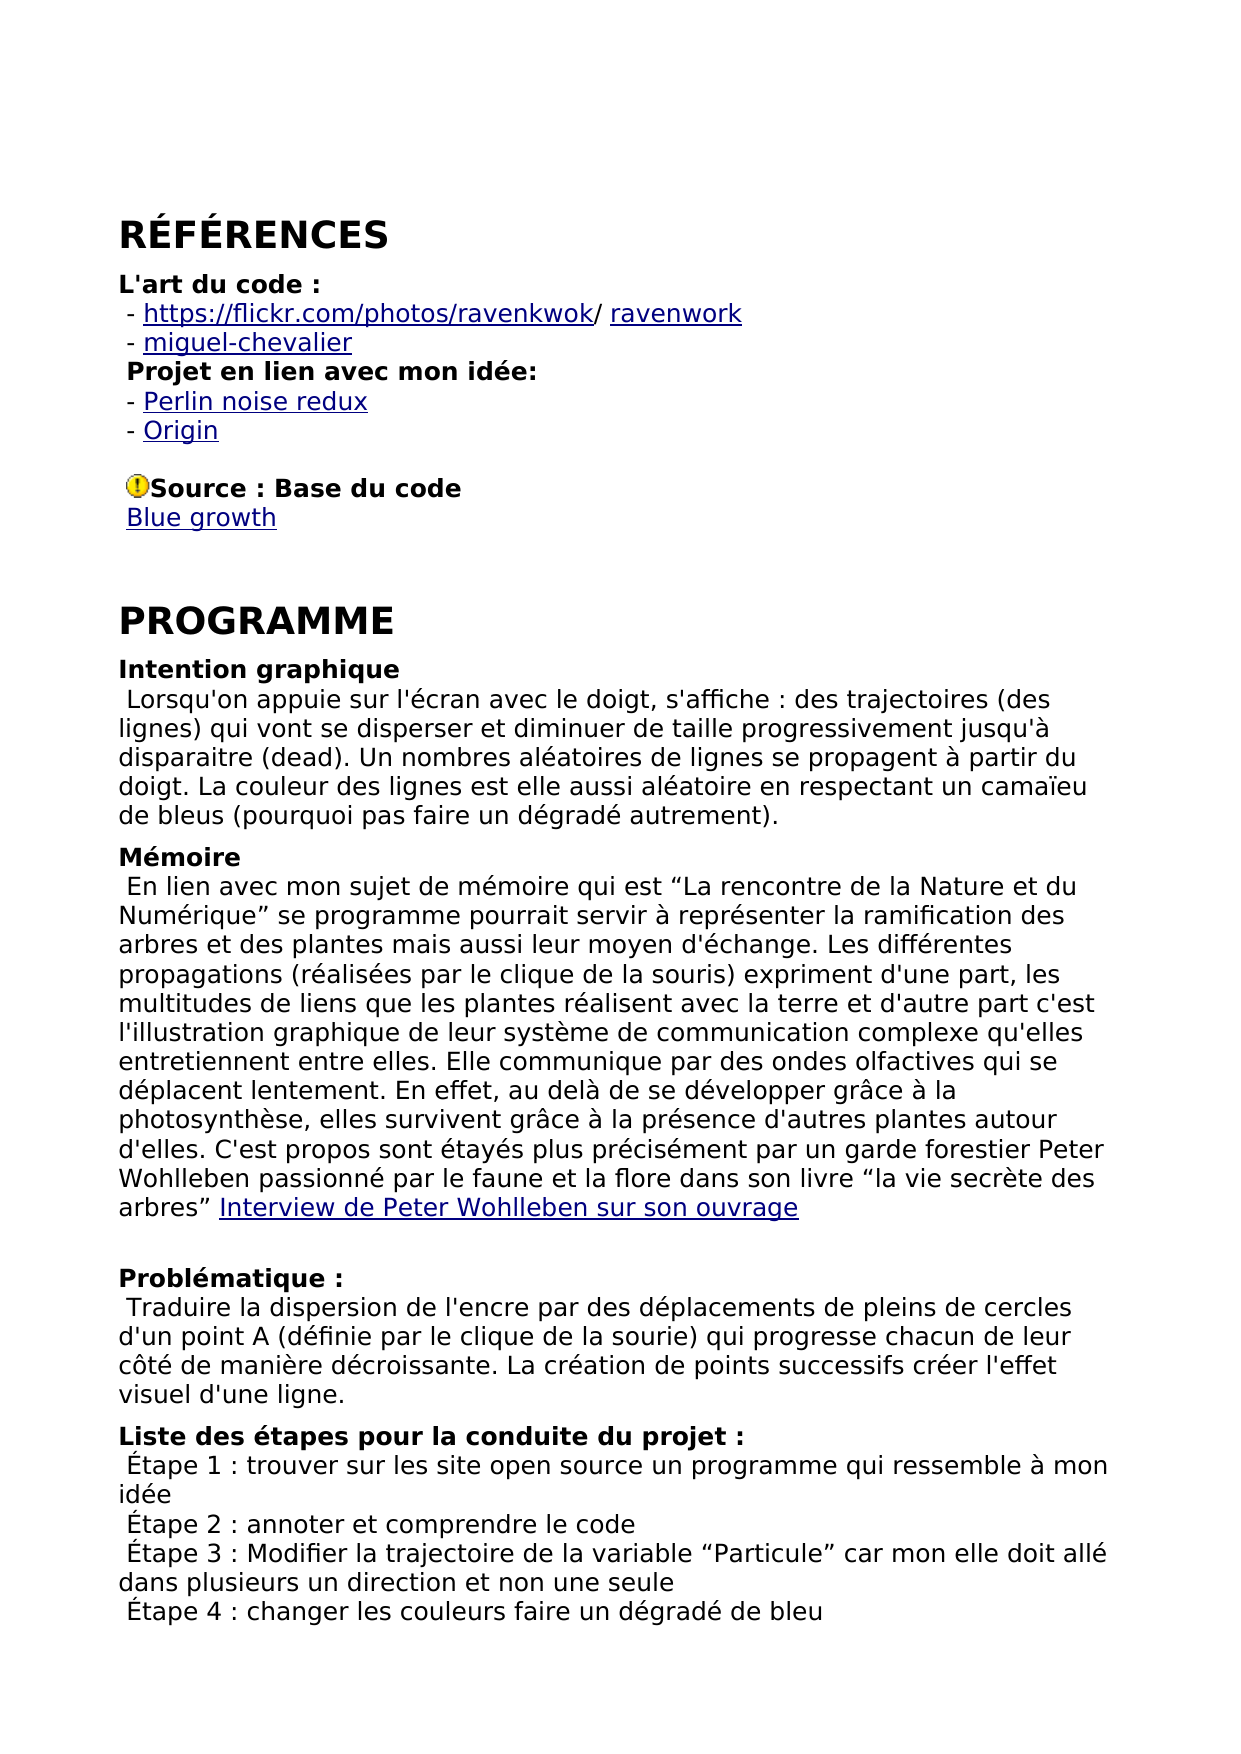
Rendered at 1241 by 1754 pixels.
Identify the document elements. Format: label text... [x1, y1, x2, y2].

subtitle PROGRAMME [118, 599, 1122, 643]
text Intention graphique Lorsqu'on appuie sur l'écran avec le doigt, s'affiche : des trajectoires (des lignes) qui vont se disperser et diminuer de taille progressivement jusqu'à disparaitre (dead). Un nombres aléatoires de lignes se propagent à partir du doigt. La couleur des lignes est elle aussi aléatoire en respectant un camaïeu de bleus (pourquoi pas faire un dégradé autrement). [118, 656, 1122, 831]
text Liste des étapes pour la conduite du projet : Étape 1 : trouver sur les site open source un programme qui ressemble à mon idée Étape 2 : annoter et comprendre le code Étape 3 : Modifier la trajectoire de la variable “Particule” car mon elle doit allé dans plusieurs un direction et non une seule Étape 4 : changer les couleurs faire un dégradé de bleu [118, 1422, 1122, 1626]
text L'art du code : - https://flickr.com/photos/ravenkwok/ ravenwork - miguel-chevalier Projet en lien avec mon idée: - Perlin noise redux - Origin Source : Base du code Blue growth [118, 270, 1122, 562]
subtitle RÉFÉRENCES [118, 214, 1122, 258]
text Problématique : Traduire la dispersion de l'encre par des déplacements de pleins de cercles d'un point A (définie par le clique de la sourie) qui progresse chacun de leur côté de manière décroissante. La création de points successifs créer l'effet visuel d'une ligne. [118, 1264, 1122, 1410]
picture [126, 474, 150, 498]
text Mémoire En lien avec mon sujet de mémoire qui est “La rencontre de la Nature et du Numérique” se programme pourrait servir à représenter la ramification des arbres et des plantes mais aussi leur moyen d'échange. Les différentes propagations (réalisées par le clique de la souris) expriment d'une part, les multitudes de liens que les plantes réalisent avec la terre et d'autre part c'est l'illustration graphique de leur système de communication complexe qu'elles entretiennent entre elles. Elle communique par des ondes olfactives qui se déplacent lentement. En effet, au delà de se développer grâce à la photosynthèse, elles survivent grâce à la présence d'autres plantes autour d'elles. C'est propos sont étayés plus précisément par un garde forestier Peter Wohlleben passionné par le faune et la flore dans son livre “la vie secrète des arbres” Interview de Peter Wohlleben sur son ouvrage [118, 843, 1122, 1251]
